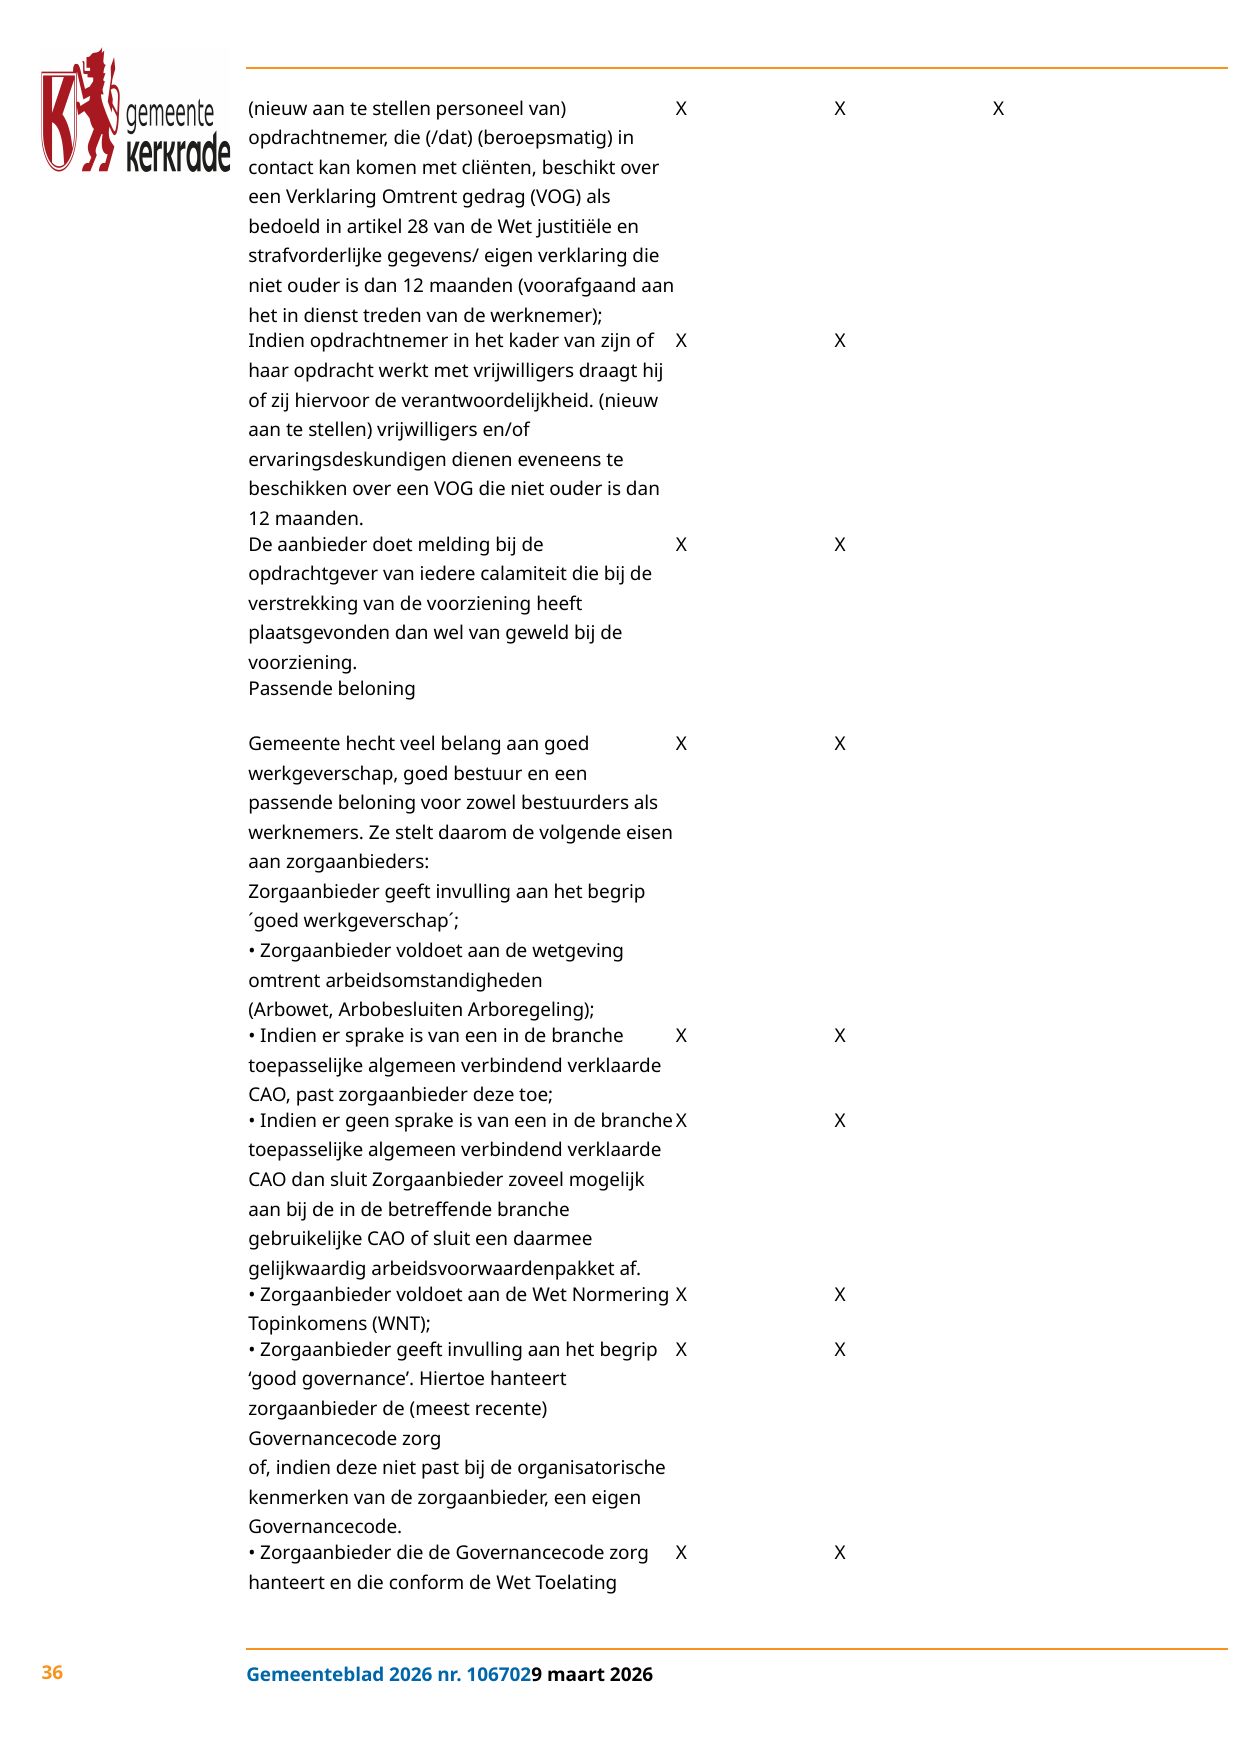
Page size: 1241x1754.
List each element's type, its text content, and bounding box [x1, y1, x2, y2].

table_cell [993, 730, 1152, 1022]
table_cell X [834, 1107, 993, 1281]
table_cell X [676, 1022, 834, 1107]
table_cell X [676, 1336, 834, 1539]
table_cell X [676, 328, 834, 531]
table_cell [993, 1336, 1152, 1539]
table_cell • Indien er sprake is van een in de branche toepasselijke algemeen verbindend verklaarde CAO, past zorgaanbieder deze toe; [248, 1022, 676, 1107]
table_cell [834, 675, 993, 730]
table_cell X [834, 1539, 993, 1594]
table_cell • Zorgaanbieder voldoet aan de Wet Normering Topinkomens (WNT); [248, 1281, 676, 1336]
table_cell X [676, 95, 834, 328]
table_cell [993, 328, 1152, 531]
table_cell X [676, 730, 834, 1022]
table_cell X [834, 730, 993, 1022]
table_cell • Zorgaanbieder die de Governancecode zorg hanteert en die conform de Wet Toelating [248, 1539, 676, 1594]
table_cell [993, 675, 1152, 730]
table_cell X [834, 531, 993, 675]
table_cell De aanbieder doet melding bij de opdrachtgever van iedere calamiteit die bij de verstrekking van de voorziening heeft plaatsgevonden dan wel van geweld bij de voorziening. [248, 531, 676, 675]
table_cell X [676, 1539, 834, 1594]
table_cell X [834, 1336, 993, 1539]
picture [41, 47, 231, 172]
table_cell X [676, 1107, 834, 1281]
table_cell X [834, 1022, 993, 1107]
table_cell X [993, 95, 1152, 328]
table_cell [676, 675, 834, 730]
table_cell X [676, 1281, 834, 1336]
table_cell • Indien er geen sprake is van een in de branche toepasselijke algemeen verbindend verklaarde CAO dan sluit Zorgaanbieder zoveel mogelijk aan bij de in de betreffende branche gebruikelijke CAO of sluit een daarmee gelijkwaardig arbeidsvoorwaardenpakket af. [248, 1107, 676, 1281]
table_cell X [834, 328, 993, 531]
table_cell [993, 1022, 1152, 1107]
table_cell Indien opdrachtnemer in het kader van zijn of haar opdracht werkt met vrijwilligers draagt hij of zij hiervoor de verantwoordelijkheid. (nieuw aan te stellen) vrijwilligers en/of ervaringsdeskundigen dienen eveneens te beschikken over een VOG die niet ouder is dan 12 maanden. [248, 328, 676, 531]
table_cell • Zorgaanbieder geeft invulling aan het begrip ‘good governance’. Hiertoe hanteert zorgaanbieder de (meest recente) Governancecode zorg of, indien deze niet past bij de organisatorische kenmerken van de zorgaanbieder, een eigen Governancecode. [248, 1336, 676, 1539]
table_cell Passende beloning [248, 675, 676, 730]
table_cell [993, 1539, 1152, 1594]
table_cell X [834, 95, 993, 328]
table_cell X [676, 531, 834, 675]
table_cell (nieuw aan te stellen personeel van) opdrachtnemer, die (/dat) (beroepsmatig) in contact kan komen met cliënten, beschikt over een Verklaring Omtrent gedrag (VOG) als bedoeld in artikel 28 van de Wet justitiële en strafvorderlijke gegevens/ eigen verklaring die niet ouder is dan 12 maanden (voorafgaand aan het in dienst treden van de werknemer); [248, 95, 676, 328]
table_cell Gemeente hecht veel belang aan goed werkgeverschap, goed bestuur en een passende beloning voor zowel bestuurders als werknemers. Ze stelt daarom de volgende eisen aan zorgaanbieders: Zorgaanbieder geeft invulling aan het begrip ´goed werkgeverschap´; • Zorgaanbieder voldoet aan de wetgeving omtrent arbeidsomstandigheden (Arbowet, Arbobesluiten Arboregeling); [248, 730, 676, 1022]
table_cell X [834, 1281, 993, 1336]
table_cell [993, 1107, 1152, 1281]
table_cell [993, 1281, 1152, 1336]
table_cell [993, 531, 1152, 675]
